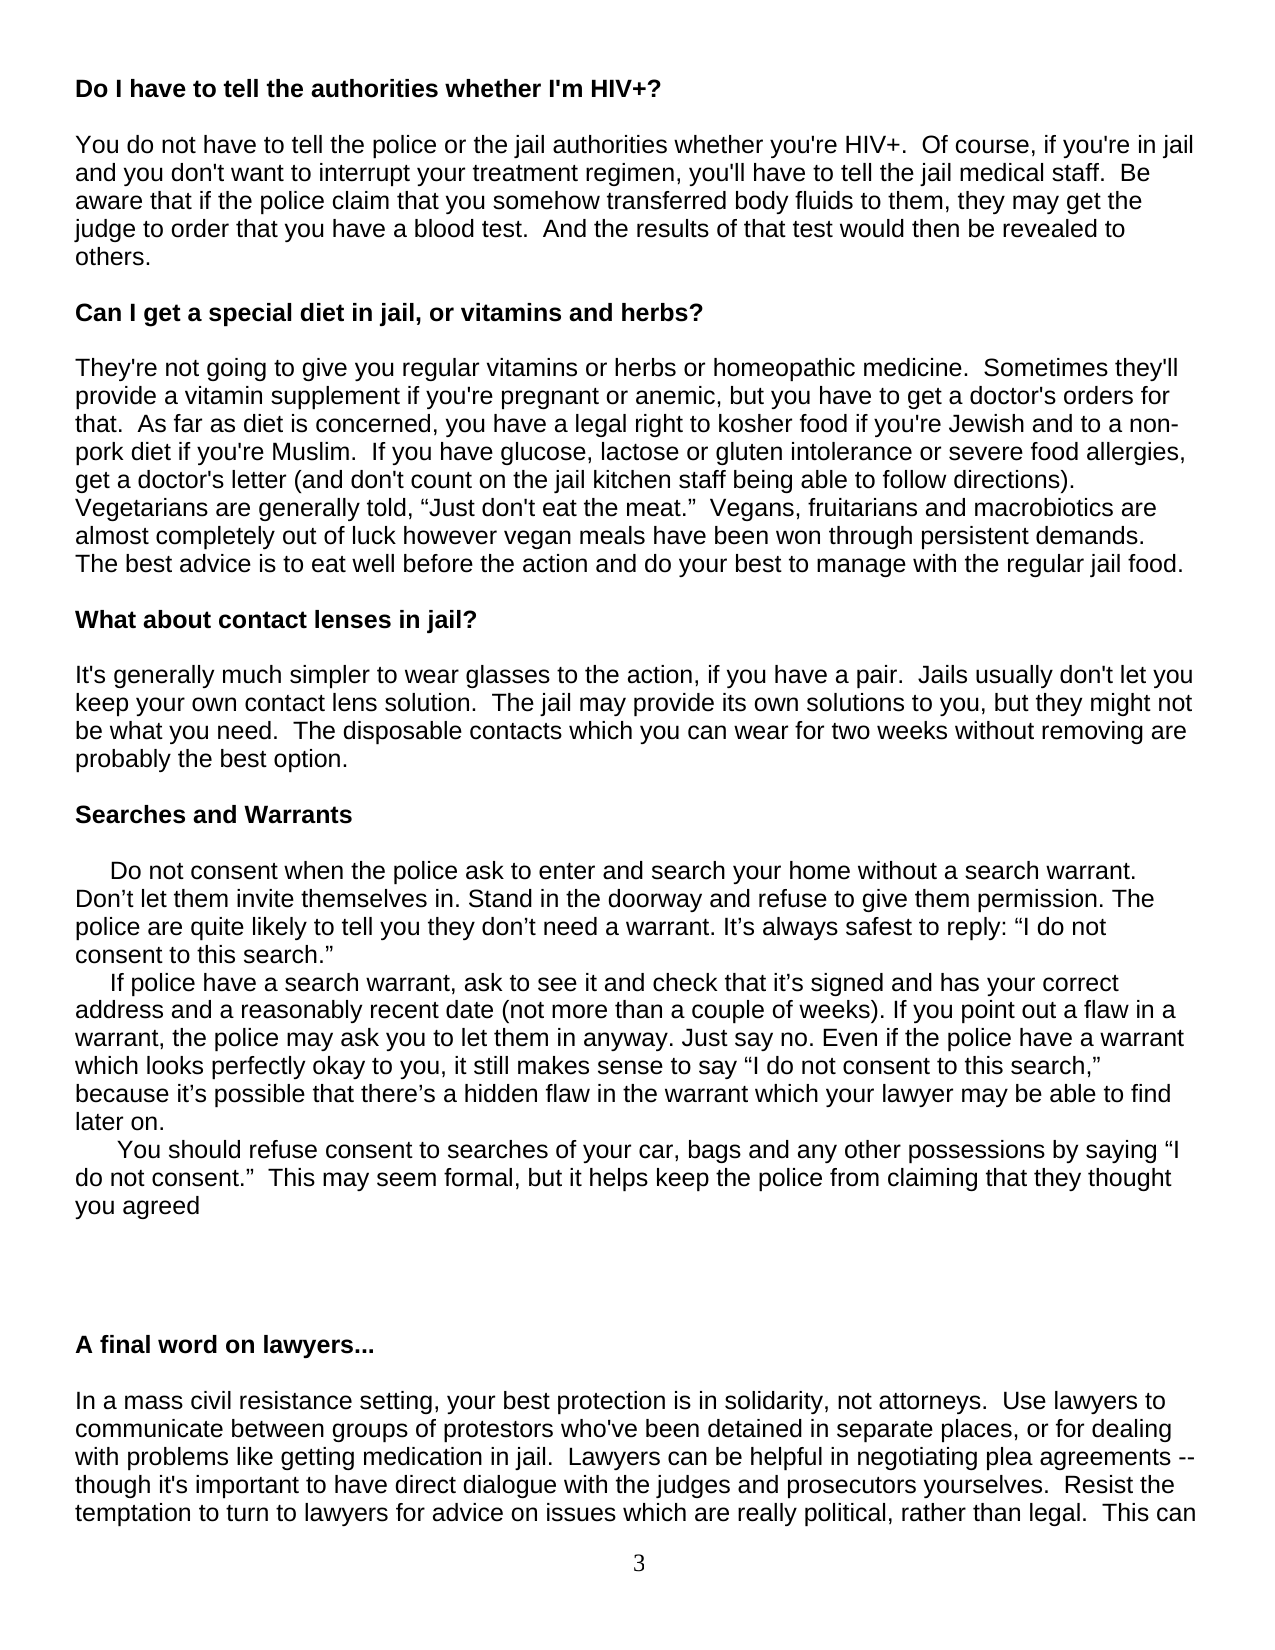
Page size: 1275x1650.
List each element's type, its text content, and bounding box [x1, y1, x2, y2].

text Can I get a special diet in jail, or vitamins and herbs? [75, 298, 1200, 326]
text Searches and Warrants [75, 801, 1200, 829]
text Do I have to tell the authorities whether I'm HIV+? [75, 75, 1200, 103]
text In a mass civil resistance setting, your best protection is in solidarity, not attorneys. Use lawyers to communicate between groups of protestors who've been detained in separate places, or for dealing with problems like getting medication in jail. Lawyers can be helpful in negotiating plea agreements -- though it's important to have direct dialogue with the judges and prosecutors yourselves. Resist the temptation to turn to lawyers for advice on issues which are really political, rather than legal. This can [75, 1387, 1200, 1527]
text What about contact lenses in jail? [75, 605, 1200, 633]
text Do not consent when the police ask to enter and search your home without a search warrant. Don’t let them invite themselves in. Stand in the doorway and refuse to give them permission. The police are quite likely to tell you they don’t need a warrant. It’s always safest to reply: “I do not consent to this search.” If police have a search warrant, ask to see it and check that it’s signed and has your correct address and a reasonably recent date (not more than a couple of weeks). If you point out a flaw in a warrant, the police may ask you to let them in anyway. Just say no. Even if the police have a warrant which looks perfectly okay to you, it still makes sense to say “I do not consent to this search,” because it’s possible that there’s a hidden flaw in the warrant which your lawyer may be able to find later on. You should refuse consent to searches of your car, bags and any other possessions by saying “I do not consent.” This may seem formal, but it helps keep the police from claiming that they thought you agreed [75, 857, 1200, 1219]
text A final word on lawyers... [75, 1331, 1200, 1359]
text You do not have to tell the police or the jail authorities whether you're HIV+. Of course, if you're in jail and you don't want to interrupt your treatment regimen, you'll have to tell the jail medical staff. Be aware that if the police claim that you somehow transferred body fluids to them, they may get the judge to order that you have a blood test. And the results of that test would then be revealed to others. [75, 131, 1200, 270]
text They're not going to give you regular vitamins or herbs or homeopathic medicine. Sometimes they'll provide a vitamin supplement if you're pregnant or anemic, but you have to get a doctor's orders for that. As far as diet is concerned, you have a legal right to kosher food if you're Jewish and to a non-pork diet if you're Muslim. If you have glucose, lactose or gluten intolerance or severe food allergies, get a doctor's letter (and don't count on the jail kitchen staff being able to follow directions). Vegetarians are generally told, “Just don't eat the meat.” Vegans, fruitarians and macrobiotics are almost completely out of luck however vegan meals have been won through persistent demands. The best advice is to eat well before the action and do your best to manage with the regular jail food. [75, 354, 1200, 577]
text It's generally much simpler to wear glasses to the action, if you have a pair. Jails usually don't let you keep your own contact lens solution. The jail may provide its own solutions to you, but they might not be what you need. The disposable contacts which you can wear for two weeks without removing are probably the best option. [75, 661, 1200, 773]
